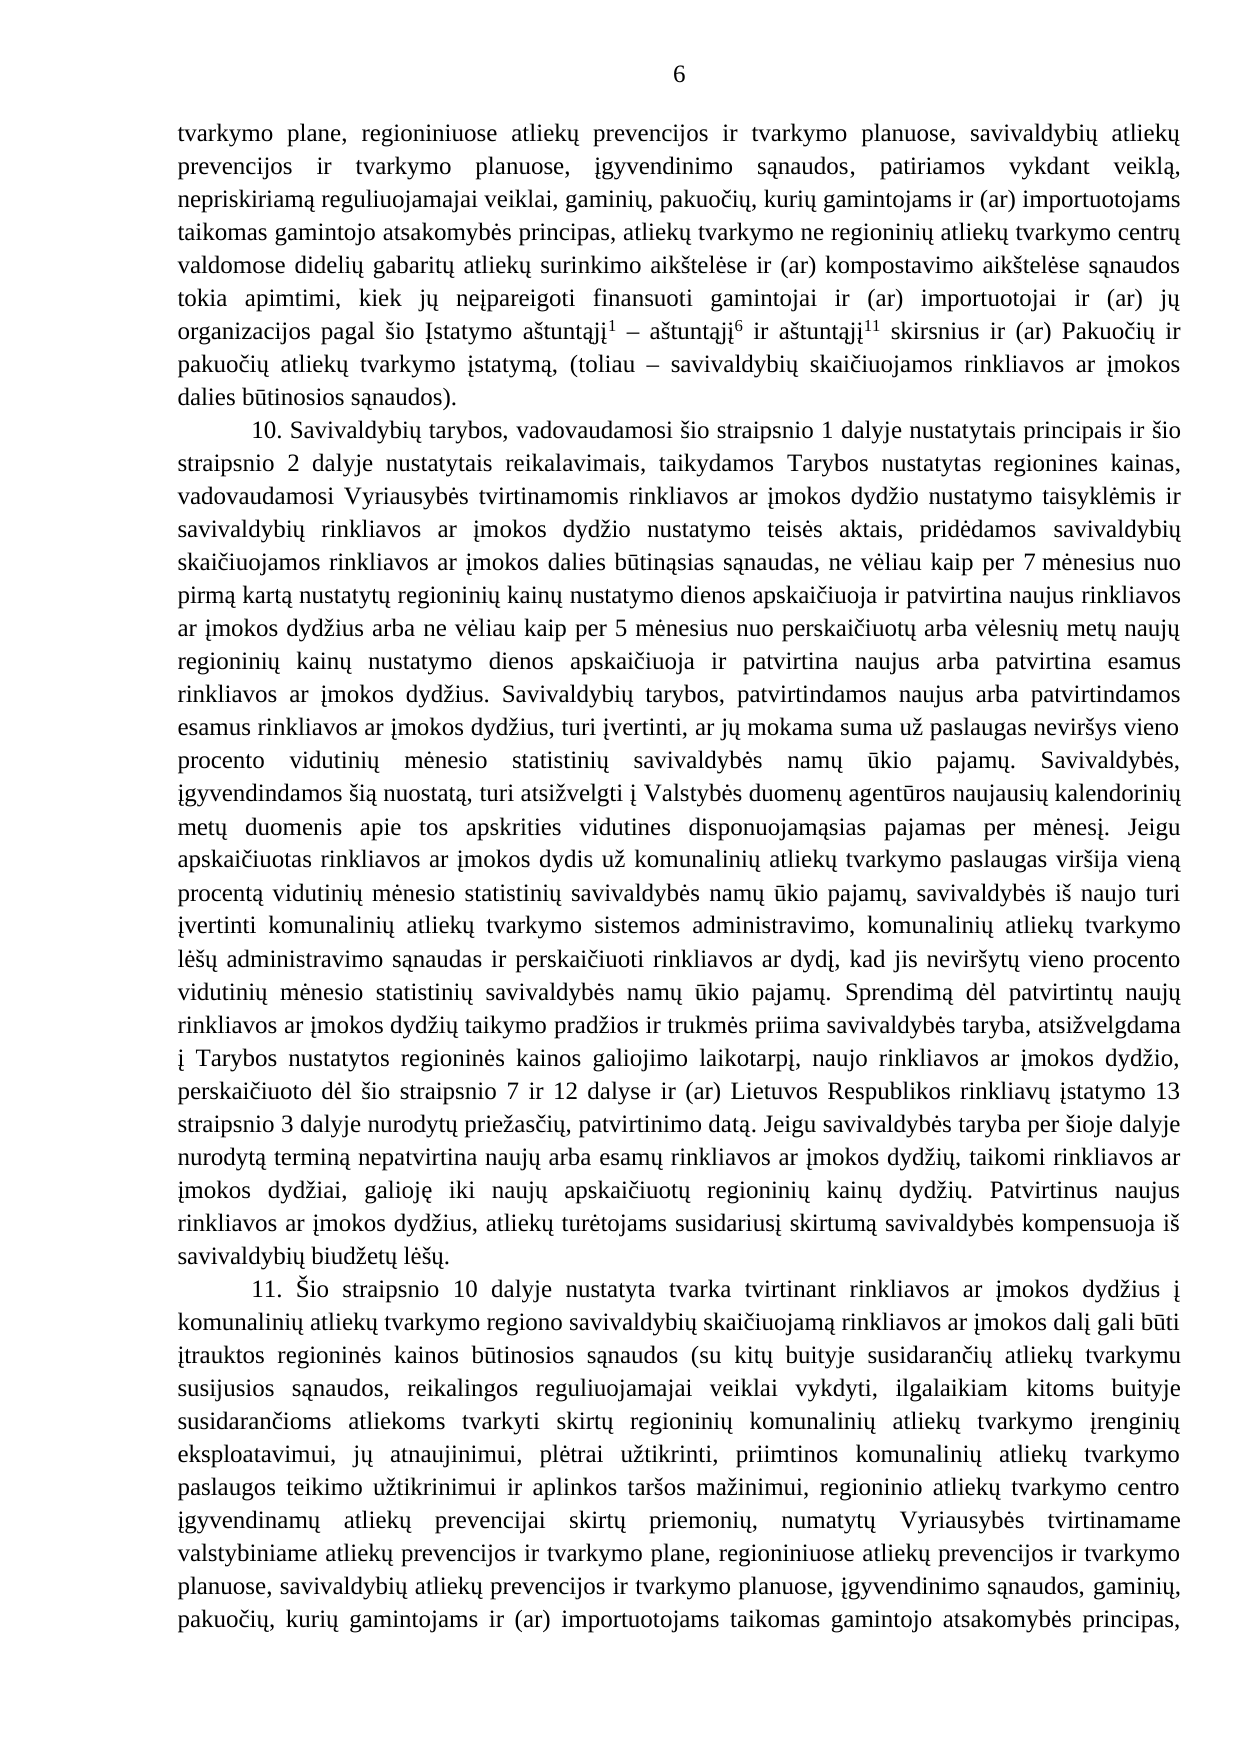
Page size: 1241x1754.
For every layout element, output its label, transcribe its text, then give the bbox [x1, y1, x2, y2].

text tvarkymo plane, regioniniuose atliekų prevencijos ir tvarkymo planuose, savivaldybių atliekų prevencijos ir tvarkymo planuose, įgyvendinimo sąnaudos, patiriamos vykdant veiklą, nepriskiriamą reguliuojamajai veiklai, gaminių, pakuočių, kurių gamintojams ir (ar) importuotojams taikomas gamintojo atsakomybės principas, atliekų tvarkymo ne regioninių atliekų tvarkymo centrų valdomose didelių gabaritų atliekų surinkimo aikštelėse ir (ar) kompostavimo aikštelėse sąnaudos tokia apimtimi, kiek jų neįpareigoti finansuoti gamintojai ir (ar) importuotojai ir (ar) jų organizacijos pagal šio Įstatymo aštuntąjį1 – aštuntąjį6 ir aštuntąjį11 skirsnius ir (ar) Pakuočių ir pakuočių atliekų tvarkymo įstatymą, (toliau – savivaldybių skaičiuojamos rinkliavos ar įmokos dalies būtinosios sąnaudos). [177, 118, 1181, 411]
text 10. Savivaldybių tarybos, vadovaudamosi šio straipsnio 1 dalyje nustatytais principais ir šio straipsnio 2 dalyje nustatytais reikalavimais, taikydamos Tarybos nustatytas regionines kainas, vadovaudamosi Vyriausybės tvirtinamomis rinkliavos ar įmokos dydžio nustatymo taisyklėmis ir savivaldybių rinkliavos ar įmokos dydžio nustatymo teisės aktais, pridėdamos savivaldybių skaičiuojamos rinkliavos ar įmokos dalies būtinąsias sąnaudas, ne vėliau kaip per 7 mėnesius nuo pirmą kartą nustatytų regioninių kainų nustatymo dienos apskaičiuoja ir patvirtina naujus rinkliavos ar įmokos dydžius arba ne vėliau kaip per 5 mėnesius nuo perskaičiuotų arba vėlesnių metų naujų regioninių kainų nustatymo dienos apskaičiuoja ir patvirtina naujus arba patvirtina esamus rinkliavos ar įmokos dydžius. Savivaldybių tarybos, patvirtindamos naujus arba patvirtindamos esamus rinkliavos ar įmokos dydžius, turi įvertinti, ar jų mokama suma už paslaugas neviršys vieno procento vidutinių mėnesio statistinių savivaldybės namų ūkio pajamų. Savivaldybės, įgyvendindamos šią nuostatą, turi atsižvelgti į Valstybės duomenų agentūros naujausių kalendorinių metų duomenis apie tos apskrities vidutines disponuojamąsias pajamas per mėnesį. Jeigu apskaičiuotas rinkliavos ar įmokos dydis už komunalinių atliekų tvarkymo paslaugas viršija vieną procentą vidutinių mėnesio statistinių savivaldybės namų ūkio pajamų, savivaldybės iš naujo turi įvertinti komunalinių atliekų tvarkymo sistemos administravimo, komunalinių atliekų tvarkymo lėšų administravimo sąnaudas ir perskaičiuoti rinkliavos ar dydį, kad jis neviršytų vieno procento vidutinių mėnesio statistinių savivaldybės namų ūkio pajamų. Sprendimą dėl patvirtintų naujų rinkliavos ar įmokos dydžių taikymo pradžios ir trukmės priima savivaldybės taryba, atsižvelgdama į Tarybos nustatytos regioninės kainos galiojimo laikotarpį, naujo rinkliavos ar įmokos dydžio, perskaičiuoto dėl šio straipsnio 7 ir 12 dalyse ir (ar) Lietuvos Respublikos rinkliavų įstatymo 13 straipsnio 3 dalyje nurodytų priežasčių, patvirtinimo datą. Jeigu savivaldybės taryba per šioje dalyje nurodytą terminą nepatvirtina naujų arba esamų rinkliavos ar įmokos dydžių, taikomi rinkliavos ar įmokos dydžiai, galioję iki naujų apskaičiuotų regioninių kainų dydžių. Patvirtinus naujus rinkliavos ar įmokos dydžius, atliekų turėtojams susidariusį skirtumą savivaldybės kompensuoja iš savivaldybių biudžetų lėšų. [177, 415, 1181, 1269]
text 11. Šio straipsnio 10 dalyje nustatyta tvarka tvirtinant rinkliavos ar įmokos dydžius į komunalinių atliekų tvarkymo regiono savivaldybių skaičiuojamą rinkliavos ar įmokos dalį gali būti įtrauktos regioninės kainos būtinosios sąnaudos (su kitų buityje susidarančių atliekų tvarkymu susijusios sąnaudos, reikalingos reguliuojamajai veiklai vykdyti, ilgalaikiam kitoms buityje susidarančioms atliekoms tvarkyti skirtų regioninių komunalinių atliekų tvarkymo įrenginių eksploatavimui, jų atnaujinimui, plėtrai užtikrinti, priimtinos komunalinių atliekų tvarkymo paslaugos teikimo užtikrinimui ir aplinkos taršos mažinimui, regioninio atliekų tvarkymo centro įgyvendinamų atliekų prevencijai skirtų priemonių, numatytų Vyriausybės tvirtinamame valstybiniame atliekų prevencijos ir tvarkymo plane, regioniniuose atliekų prevencijos ir tvarkymo planuose, savivaldybių atliekų prevencijos ir tvarkymo planuose, įgyvendinimo sąnaudos, gaminių, pakuočių, kurių gamintojams ir (ar) importuotojams taikomas gamintojo atsakomybės principas, [177, 1274, 1181, 1633]
